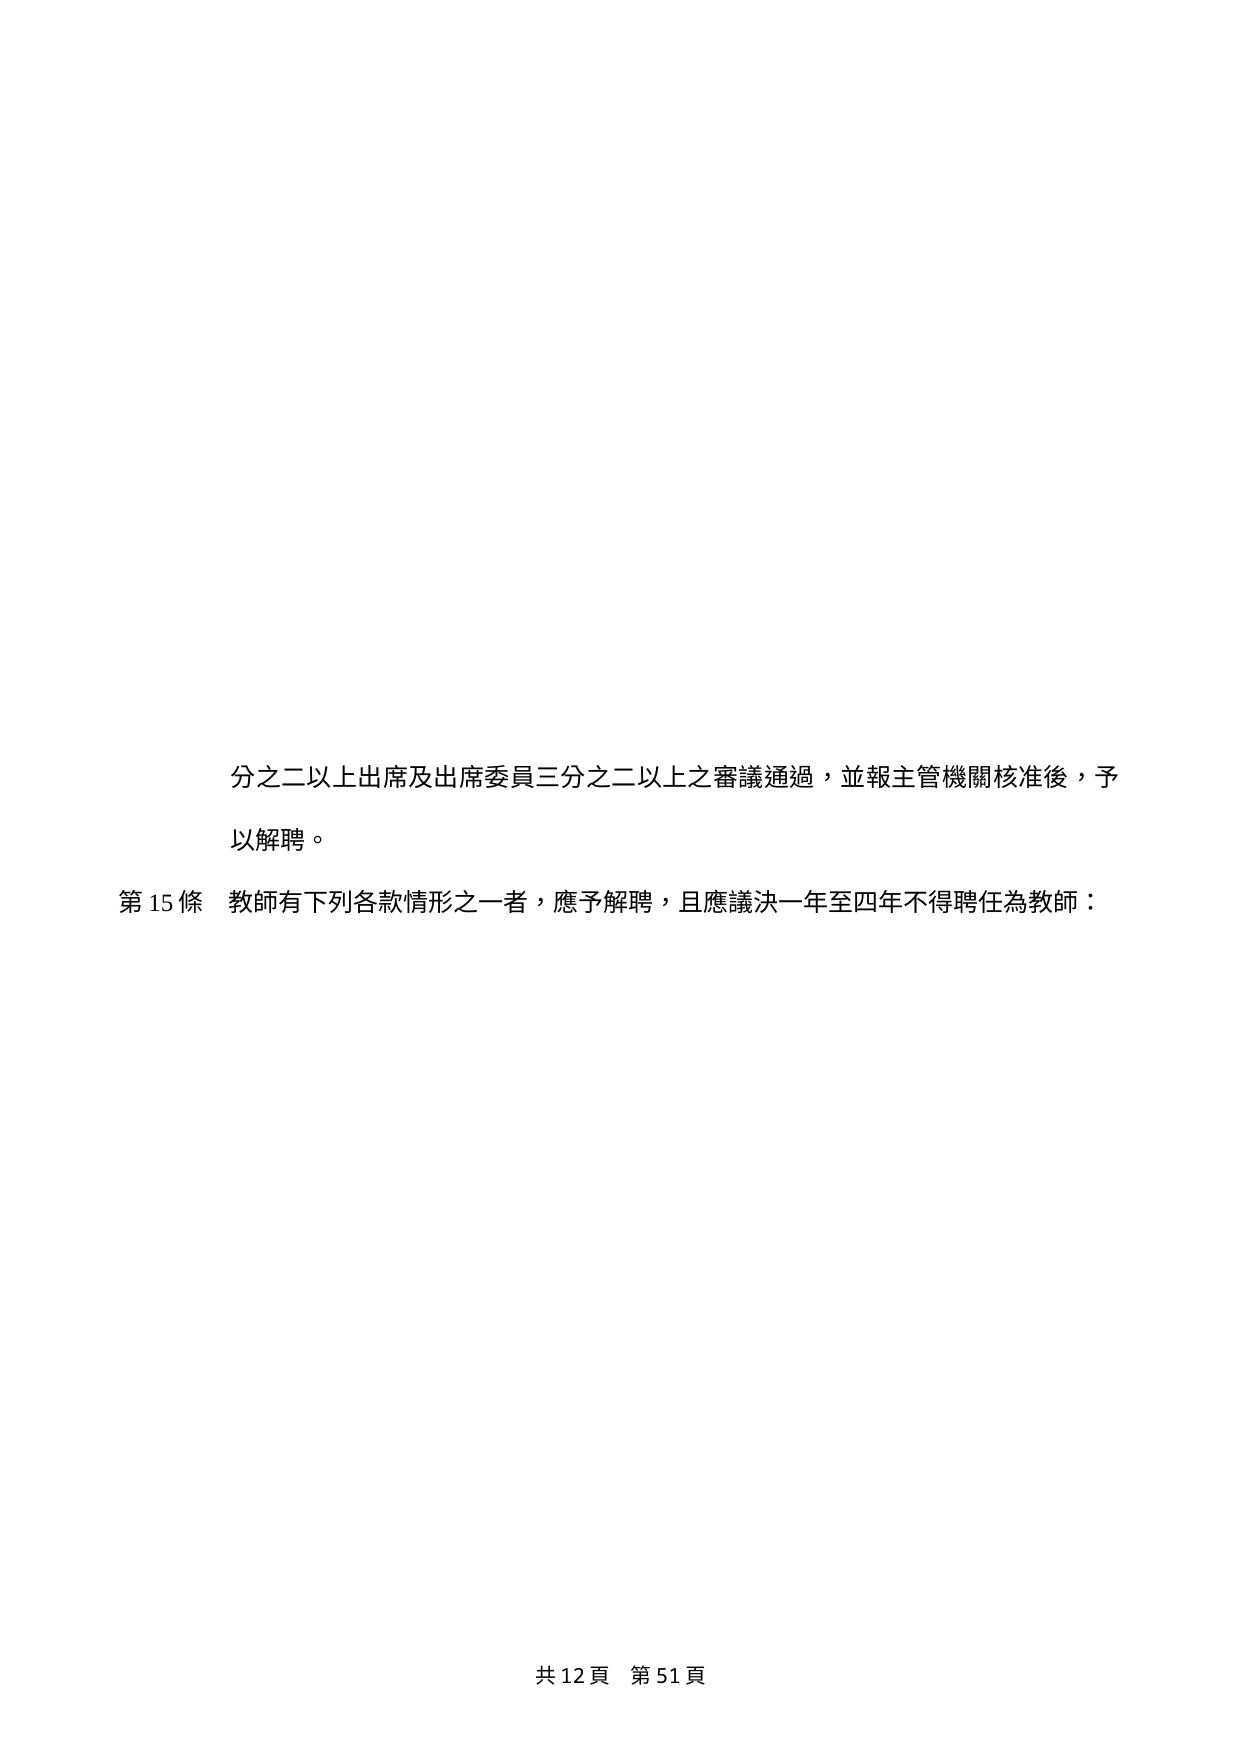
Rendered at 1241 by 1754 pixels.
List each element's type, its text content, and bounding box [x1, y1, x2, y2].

text 第15條 教師有下列各款情形之一者，應予解聘，且應議決一年至四年不得聘任為教師： [118, 859, 1122, 922]
text 分之二以上出席及出席委員三分之二以上之審議通過，並報主管機關核准後，予以解聘。 [230, 734, 1122, 859]
